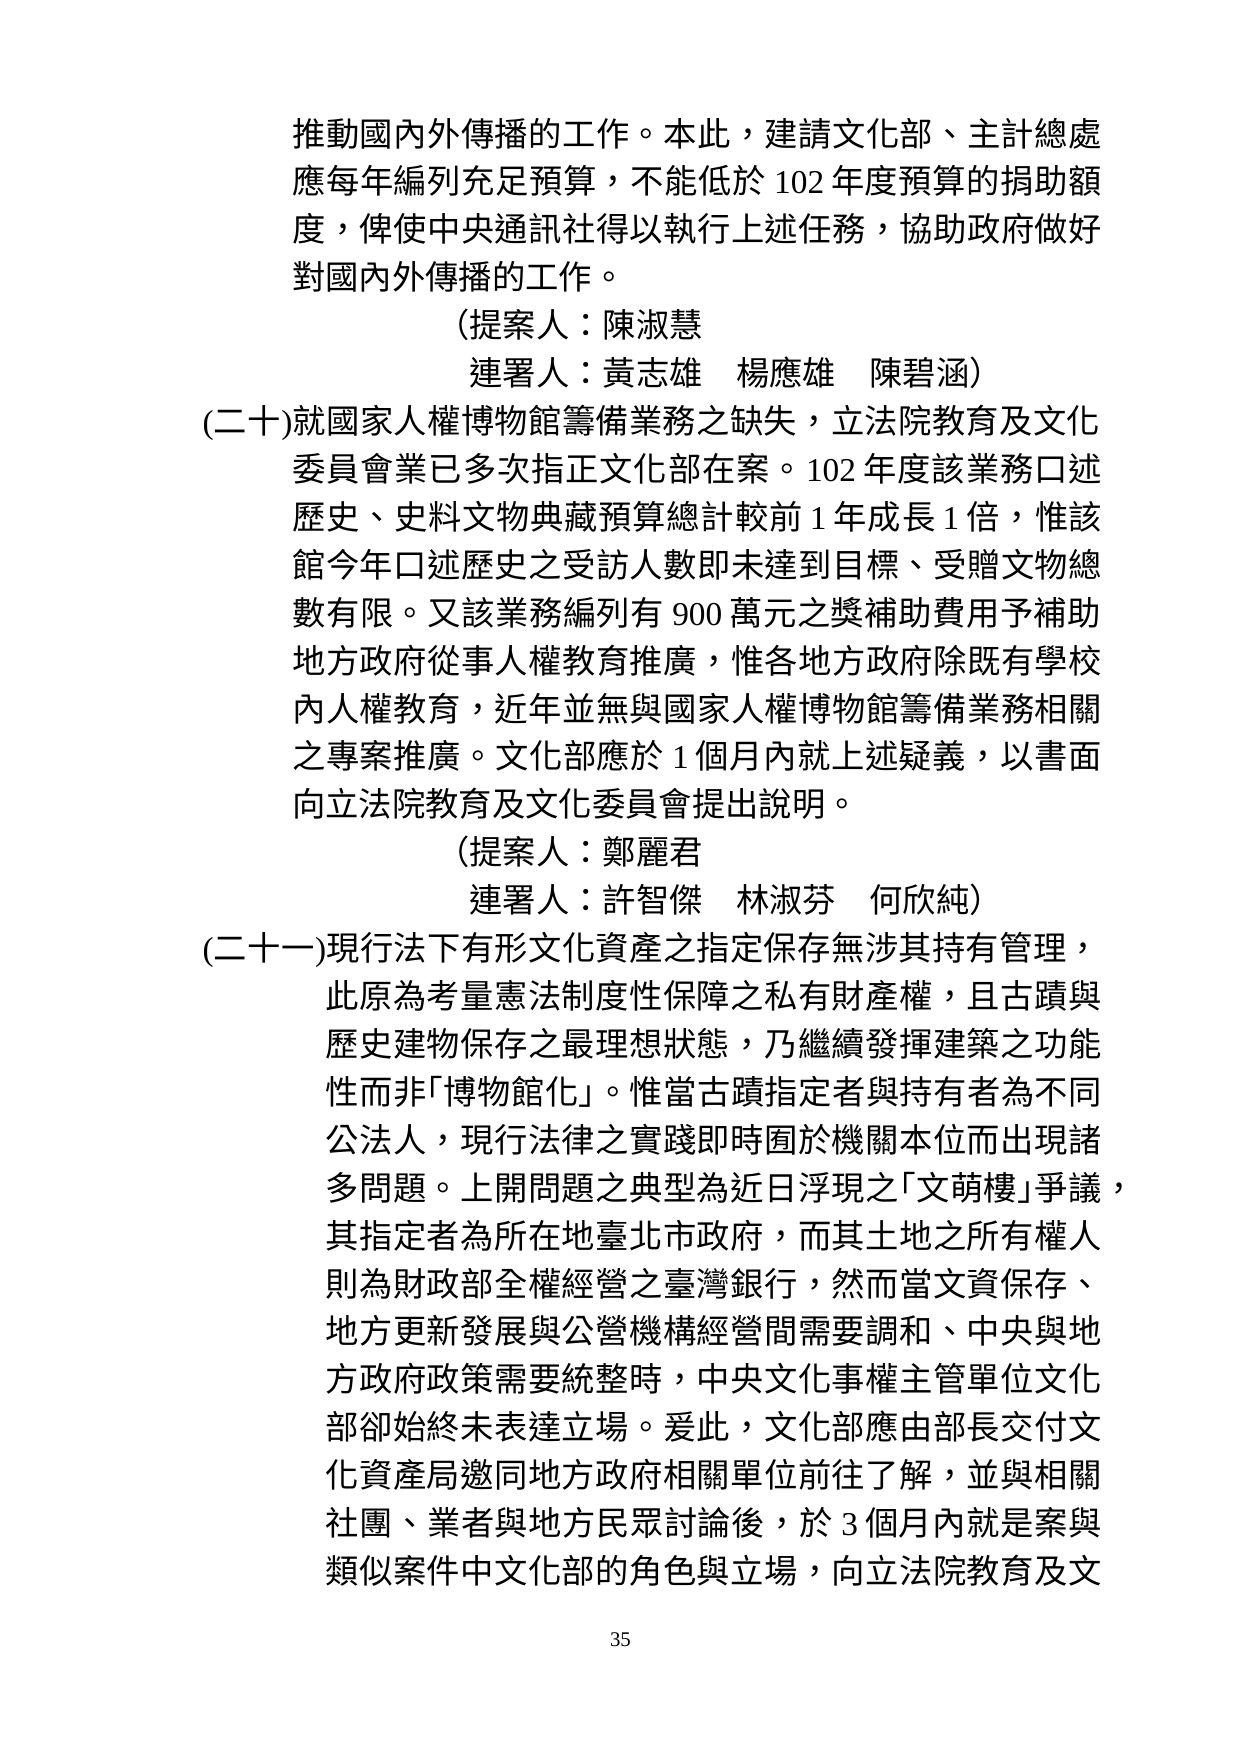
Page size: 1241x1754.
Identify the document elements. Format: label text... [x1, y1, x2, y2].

text 連署人：黃志雄 楊應雄 陳碧涵） [136, 347, 1104, 395]
text (二十一)現行法下有形文化資產之指定保存無涉其持有管理，此原為考量憲法制度性保障之私有財產權，且古蹟與歷史建物保存之最理想狀態，乃繼續發揮建築之功能性而非｢博物館化｣。惟當古蹟指定者與持有者為不同公法人，現行法律之實踐即時囿於機關本位而出現諸多問題。上開問題之典型為近日浮現之｢文萌樓｣爭議，其指定者為所在地臺北市政府，而其土地之所有權人則為財政部全權經營之臺灣銀行，然而當文資保存、地方更新發展與公營機構經營間需要調和、中央與地方政府政策需要統整時，中央文化事權主管單位文化部卻始終未表達立場。爰此，文化部應由部長交付文化資產局邀同地方政府相關單位前往了解，並與相關社團、業者與地方民眾討論後，於3個月內就是案與類似案件中文化部的角色與立場，向立法院教育及文化委員會提出書面報告。 [202, 922, 1102, 1593]
text （提案人：鄭麗君 [136, 826, 1104, 874]
text （提案人：陳淑慧 [136, 299, 1104, 347]
text 推動國內外傳播的工作。本此，建請文化部、主計總處應每年編列充足預算，不能低於102年度預算的捐助額度，俾使中央通訊社得以執行上述任務，協助政府做好對國內外傳播的工作。 [202, 108, 1102, 299]
text (二十)就國家人權博物館籌備業務之缺失，立法院教育及文化委員會業已多次指正文化部在案。102年度該業務口述歷史、史料文物典藏預算總計較前1年成長1倍，惟該館今年口述歷史之受訪人數即未達到目標、受贈文物總數有限。又該業務編列有900萬元之獎補助費用予補助地方政府從事人權教育推廣，惟各地方政府除既有學校內人權教育，近年並無與國家人權博物館籌備業務相關之專案推廣。文化部應於1個月內就上述疑義，以書面向立法院教育及文化委員會提出說明。 [202, 395, 1102, 826]
text 連署人：許智傑 林淑芬 何欣純） [136, 874, 1104, 922]
